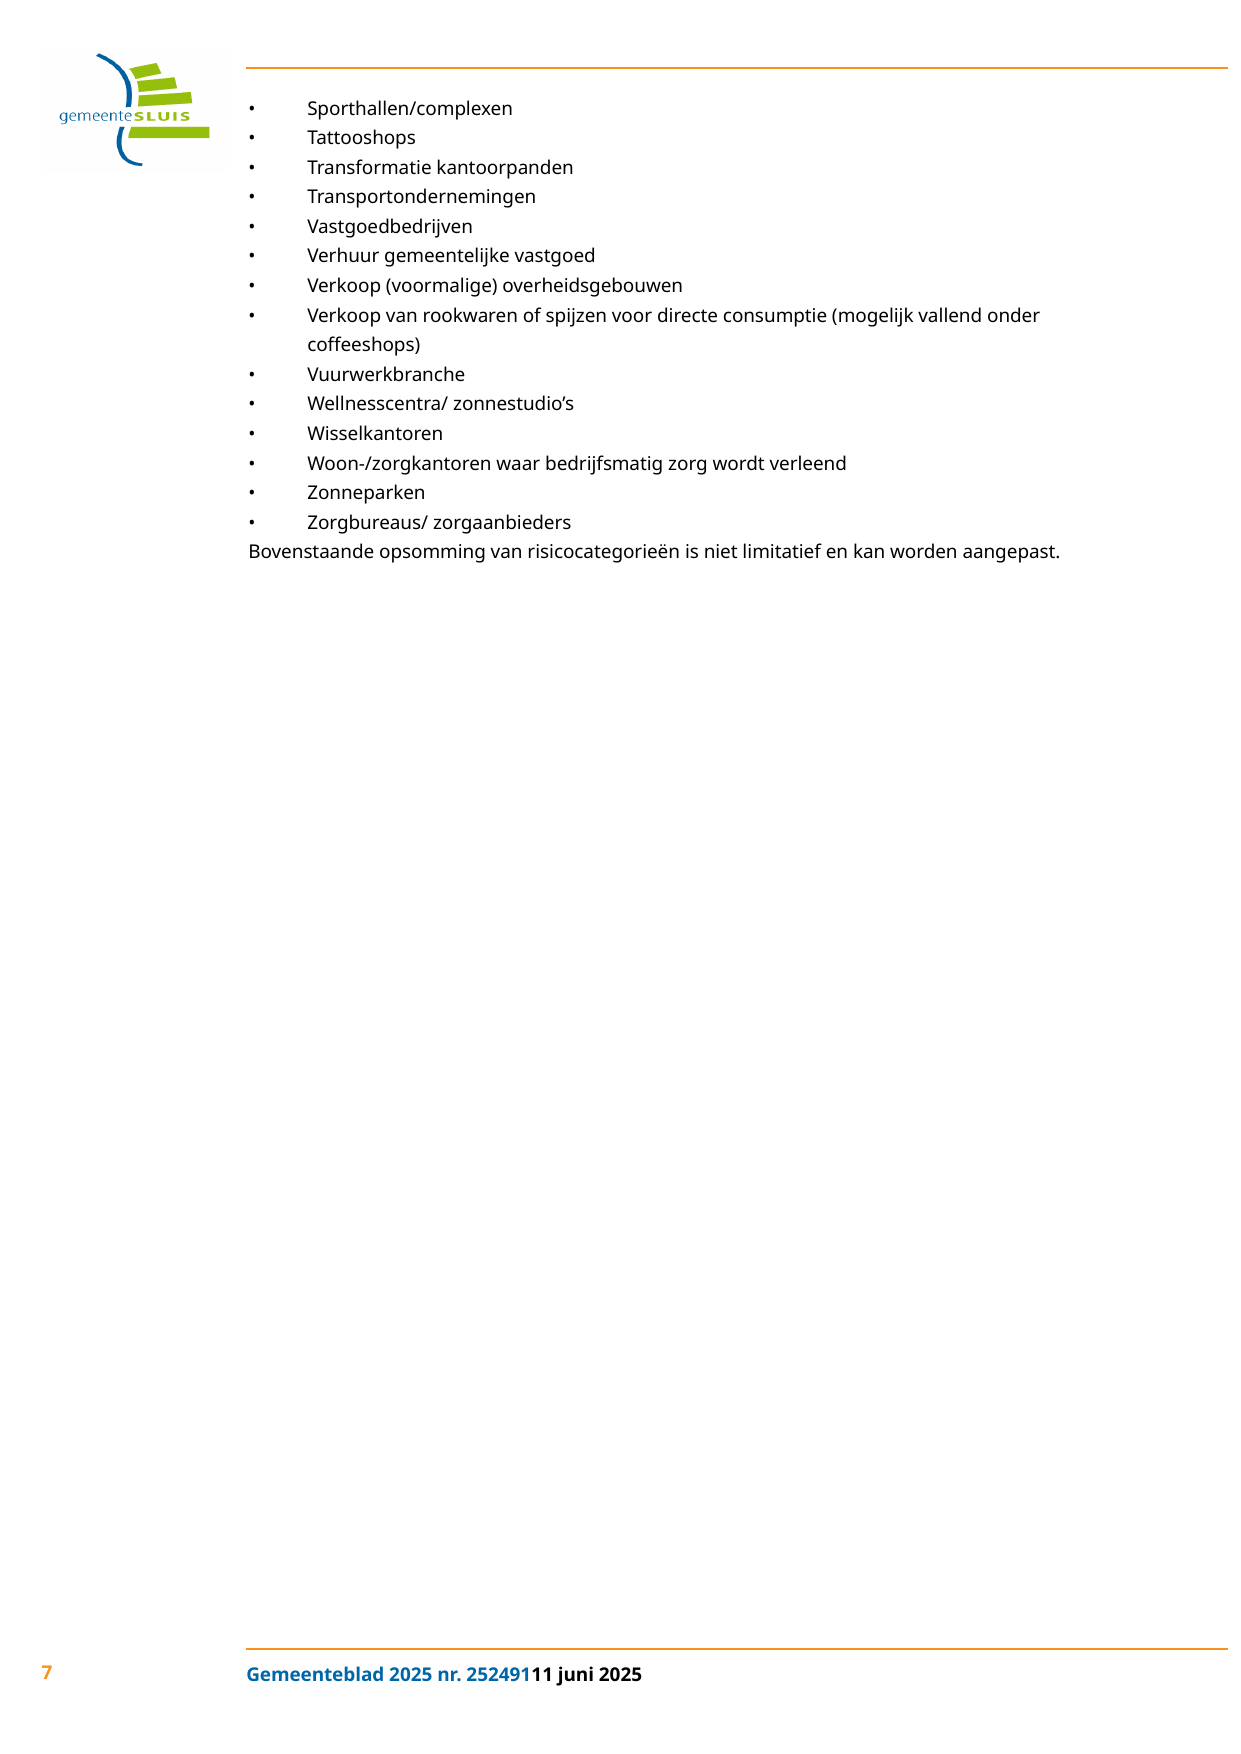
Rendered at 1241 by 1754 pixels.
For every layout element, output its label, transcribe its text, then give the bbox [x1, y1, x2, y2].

list Wellnesscentra/ zonnestudio’s [248, 391, 1152, 416]
list Zorgbureaus/ zorgaanbieders [248, 509, 1152, 535]
list Vastgoedbedrijven [248, 213, 1152, 239]
list Woon-/zorgkantoren waar bedrijfsmatig zorg wordt verleend [248, 450, 1152, 476]
list Tattooshops [248, 124, 1152, 150]
list Verkoop van rookwaren of spijzen voor directe consumptie (mogelijk vallend onder coffeeshops) [248, 302, 1152, 357]
list Wisselkantoren [248, 420, 1152, 446]
list Sporthallen/complexen [248, 95, 1152, 121]
list Verkoop (voormalige) overheidsgebouwen [248, 272, 1152, 298]
list Transportondernemingen [248, 183, 1152, 209]
list Vuurwerkbranche [248, 361, 1152, 387]
list Verhuur gemeentelijke vastgoed [248, 243, 1152, 268]
picture [41, 47, 231, 172]
text Bovenstaande opsomming van risicocategorieën is niet limitatief en kan worden aangepast. [248, 538, 1152, 564]
list Transformatie kantoorpanden [248, 154, 1152, 180]
list Zonneparken [248, 479, 1152, 505]
